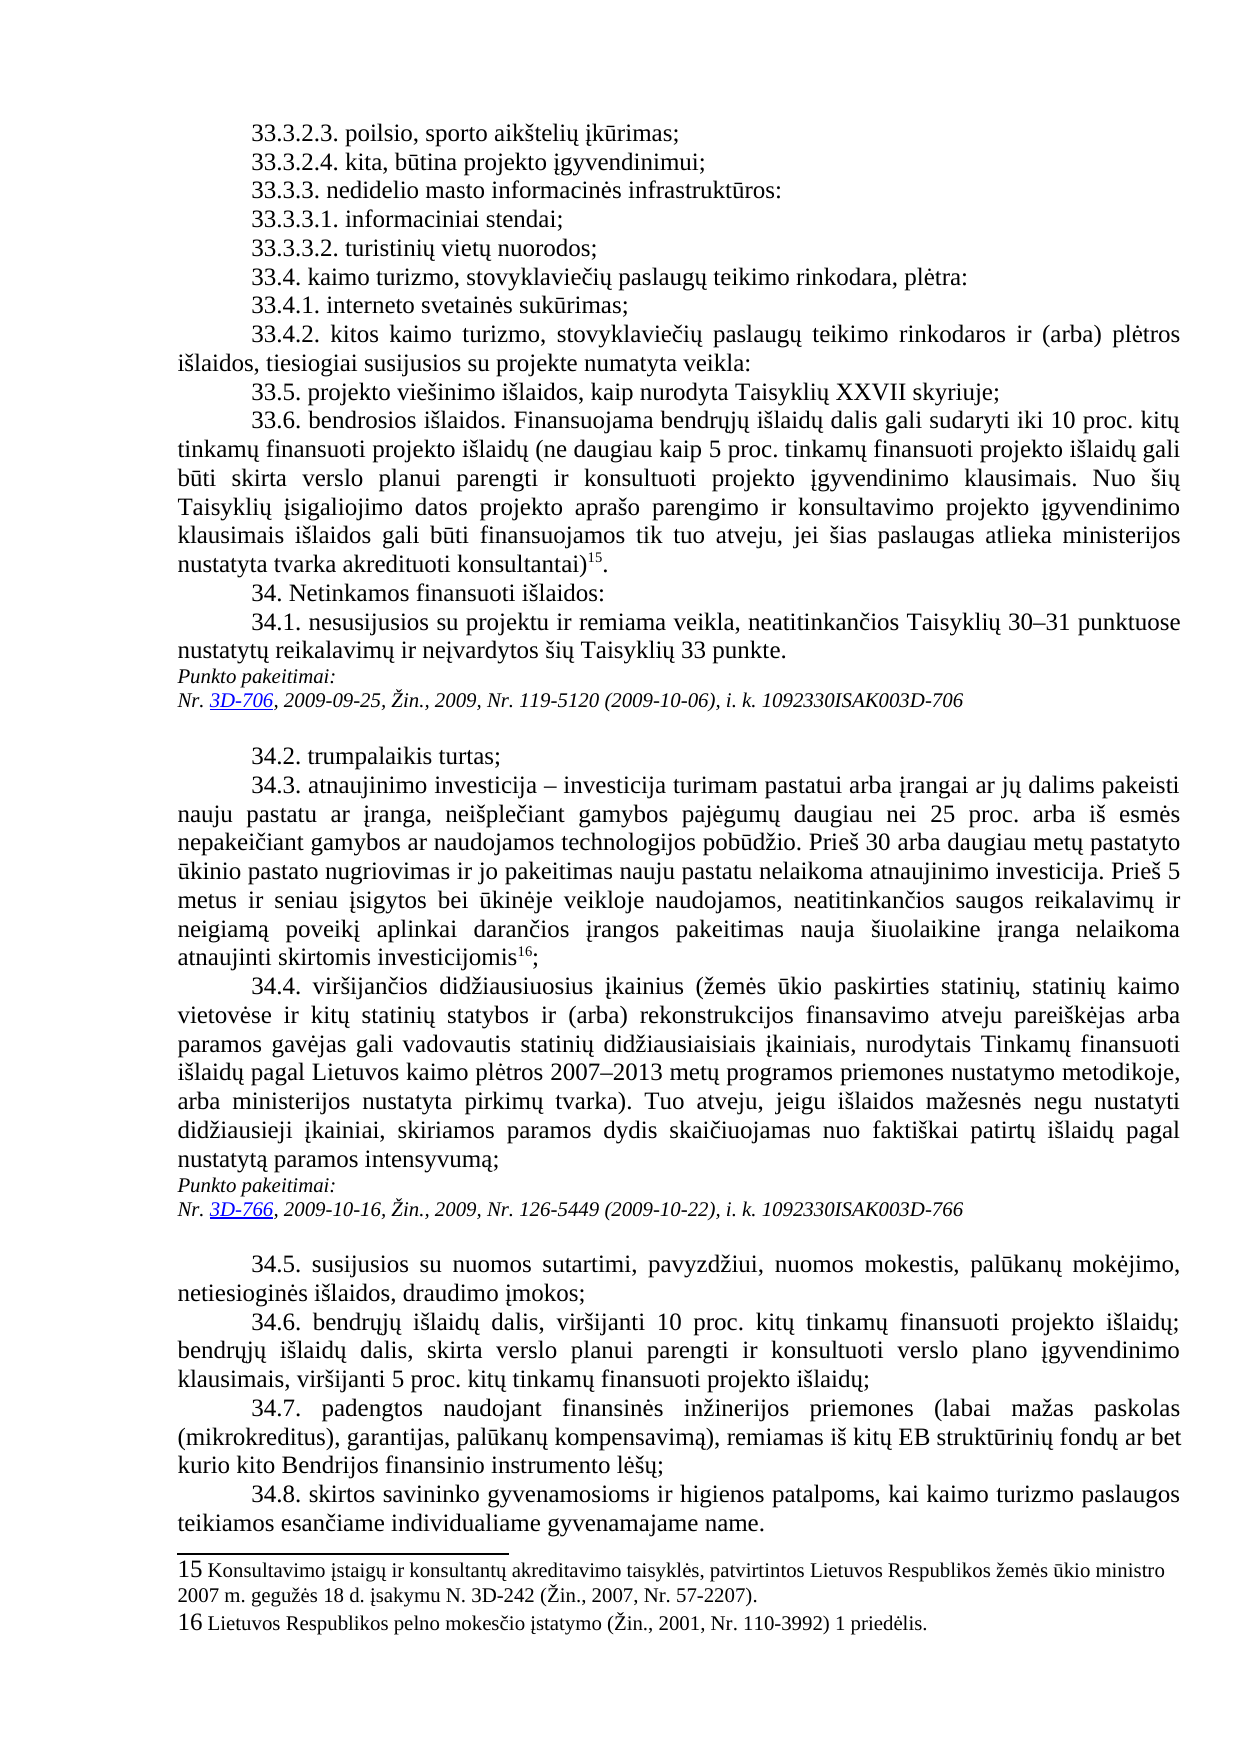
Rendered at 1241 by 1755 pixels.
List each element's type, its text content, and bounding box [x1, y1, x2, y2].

text 34. Netinkamos finansuoti išlaidos: [177, 578, 1181, 607]
text 33.6. bendrosios išlaidos. Finansuojama bendrųjų išlaidų dalis gali sudaryti iki 10 proc. kitų tinkamų finansuoti projekto išlaidų (ne daugiau kaip 5 proc. tinkamų finansuoti projekto išlaidų gali būti skirta verslo planui parengti ir konsultuoti projekto įgyvendinimo klausimais. Nuo šių Taisyklių įsigaliojimo datos projekto aprašo parengimo ir konsultavimo projekto įgyvendinimo klausimais išlaidos gali būti finansuojamos tik tuo atveju, jei šias paslaugas atlieka ministerijos nustatyta tvarka akredituoti konsultantai). [177, 406, 1181, 578]
text 33.4.1. interneto svetainės sukūrimas; [177, 291, 1181, 319]
text Konsultavimo įstaigų ir konsultantų akreditavimo taisyklės, patvirtintos Lietuvos Respublikos žemės ūkio ministro 2007 m. gegužės 18 d. įsakymu N. 3D-242 (Žin., 2007, Nr. 57-2207). [177, 1554, 1181, 1607]
text 34.1. nesusijusios su projektu ir remiama veikla, neatitinkančios Taisyklių 30–31 punktuose nustatytų reikalavimų ir neįvardytos šių Taisyklių 33 punkte. [177, 607, 1181, 664]
text Nr. 3D-766, 2009-10-16, Žin., 2009, Nr. 126-5449 (2009-10-22), i. k. 1092330ISAK003D-766 [177, 1197, 1181, 1221]
text 34.2. trumpalaikis turtas; [177, 741, 1181, 770]
text Nr. 3D-706, 2009-09-25, Žin., 2009, Nr. 119-5120 (2009-10-06), i. k. 1092330ISAK003D-706 [177, 688, 1181, 712]
text 34.4. viršijančios didžiausiuosius įkainius (žemės ūkio paskirties statinių, statinių kaimo vietovėse ir kitų statinių statybos ir (arba) rekonstrukcijos finansavimo atveju pareiškėjas arba paramos gavėjas gali vadovautis statinių didžiausiaisiais įkainiais, nurodytais Tinkamų finansuoti išlaidų pagal Lietuvos kaimo plėtros 2007–2013 metų programos priemones nustatymo metodikoje, arba ministerijos nustatyta pirkimų tvarka). Tuo atveju, jeigu išlaidos mažesnės negu nustatyti didžiausieji įkainiai, skiriamos paramos dydis skaičiuojamas nuo faktiškai patirtų išlaidų pagal nustatytą paramos intensyvumą; [177, 971, 1181, 1172]
text 33.5. projekto viešinimo išlaidos, kaip nurodyta Taisyklių XXVII skyriuje; [177, 377, 1181, 406]
text Punkto pakeitimai: [177, 664, 1181, 688]
text 33.4.2. kitos kaimo turizmo, stovyklaviečių paslaugų teikimo rinkodaros ir (arba) plėtros išlaidos, tiesiogiai susijusios su projekte numatyta veikla: [177, 319, 1181, 377]
text 34.7. padengtos naudojant finansinės inžinerijos priemones (labai mažas paskolas (mikrokreditus), garantijas, palūkanų kompensavimą), remiamas iš kitų EB struktūrinių fondų ar bet kurio kito Bendrijos finansinio instrumento lėšų; [177, 1393, 1181, 1479]
text 33.3.3.2. turistinių vietų nuorodos; [177, 233, 1181, 262]
text Lietuvos Respublikos pelno mokesčio įstatymo (Žin., 2001, Nr. 110-3992) 1 priedėlis. [177, 1607, 1181, 1636]
text 34.5. susijusios su nuomos sutartimi, pavyzdžiui, nuomos mokestis, palūkanų mokėjimo, netiesioginės išlaidos, draudimo įmokos; [177, 1249, 1181, 1307]
text Punkto pakeitimai: [177, 1172, 1181, 1197]
text 33.3.2.4. kita, būtina projekto įgyvendinimui; [177, 147, 1181, 176]
text 34.3. atnaujinimo investicija – investicija turimam pastatui arba įrangai ar jų dalims pakeisti nauju pastatu ar įranga, neišplečiant gamybos pajėgumų daugiau nei 25 proc. arba iš esmės nepakeičiant gamybos ar naudojamos technologijos pobūdžio. Prieš 30 arba daugiau metų pastatyto ūkinio pastato nugriovimas ir jo pakeitimas nauju pastatu nelaikoma atnaujinimo investicija. Prieš 5 metus ir seniau įsigytos bei ūkinėje veikloje naudojamos, neatitinkančios saugos reikalavimų ir neigiamą poveikį aplinkai darančios įrangos pakeitimas nauja šiuolaikine įranga nelaikoma atnaujinti skirtomis investicijomis; [177, 770, 1181, 971]
text 33.3.3.1. informaciniai stendai; [177, 204, 1181, 233]
text 34.8. skirtos savininko gyvenamosioms ir higienos patalpoms, kai kaimo turizmo paslaugos teikiamos esančiame individualiame gyvenamajame name. [177, 1479, 1181, 1537]
text 33.4. kaimo turizmo, stovyklaviečių paslaugų teikimo rinkodara, plėtra: [177, 262, 1181, 291]
text 33.3.2.3. poilsio, sporto aikštelių įkūrimas; [177, 118, 1181, 147]
text 34.6. bendrųjų išlaidų dalis, viršijanti 10 proc. kitų tinkamų finansuoti projekto išlaidų; bendrųjų išlaidų dalis, skirta verslo planui parengti ir konsultuoti verslo plano įgyvendinimo klausimais, viršijanti 5 proc. kitų tinkamų finansuoti projekto išlaidų; [177, 1307, 1181, 1393]
text 33.3.3. nedidelio masto informacinės infrastruktūros: [177, 176, 1181, 204]
